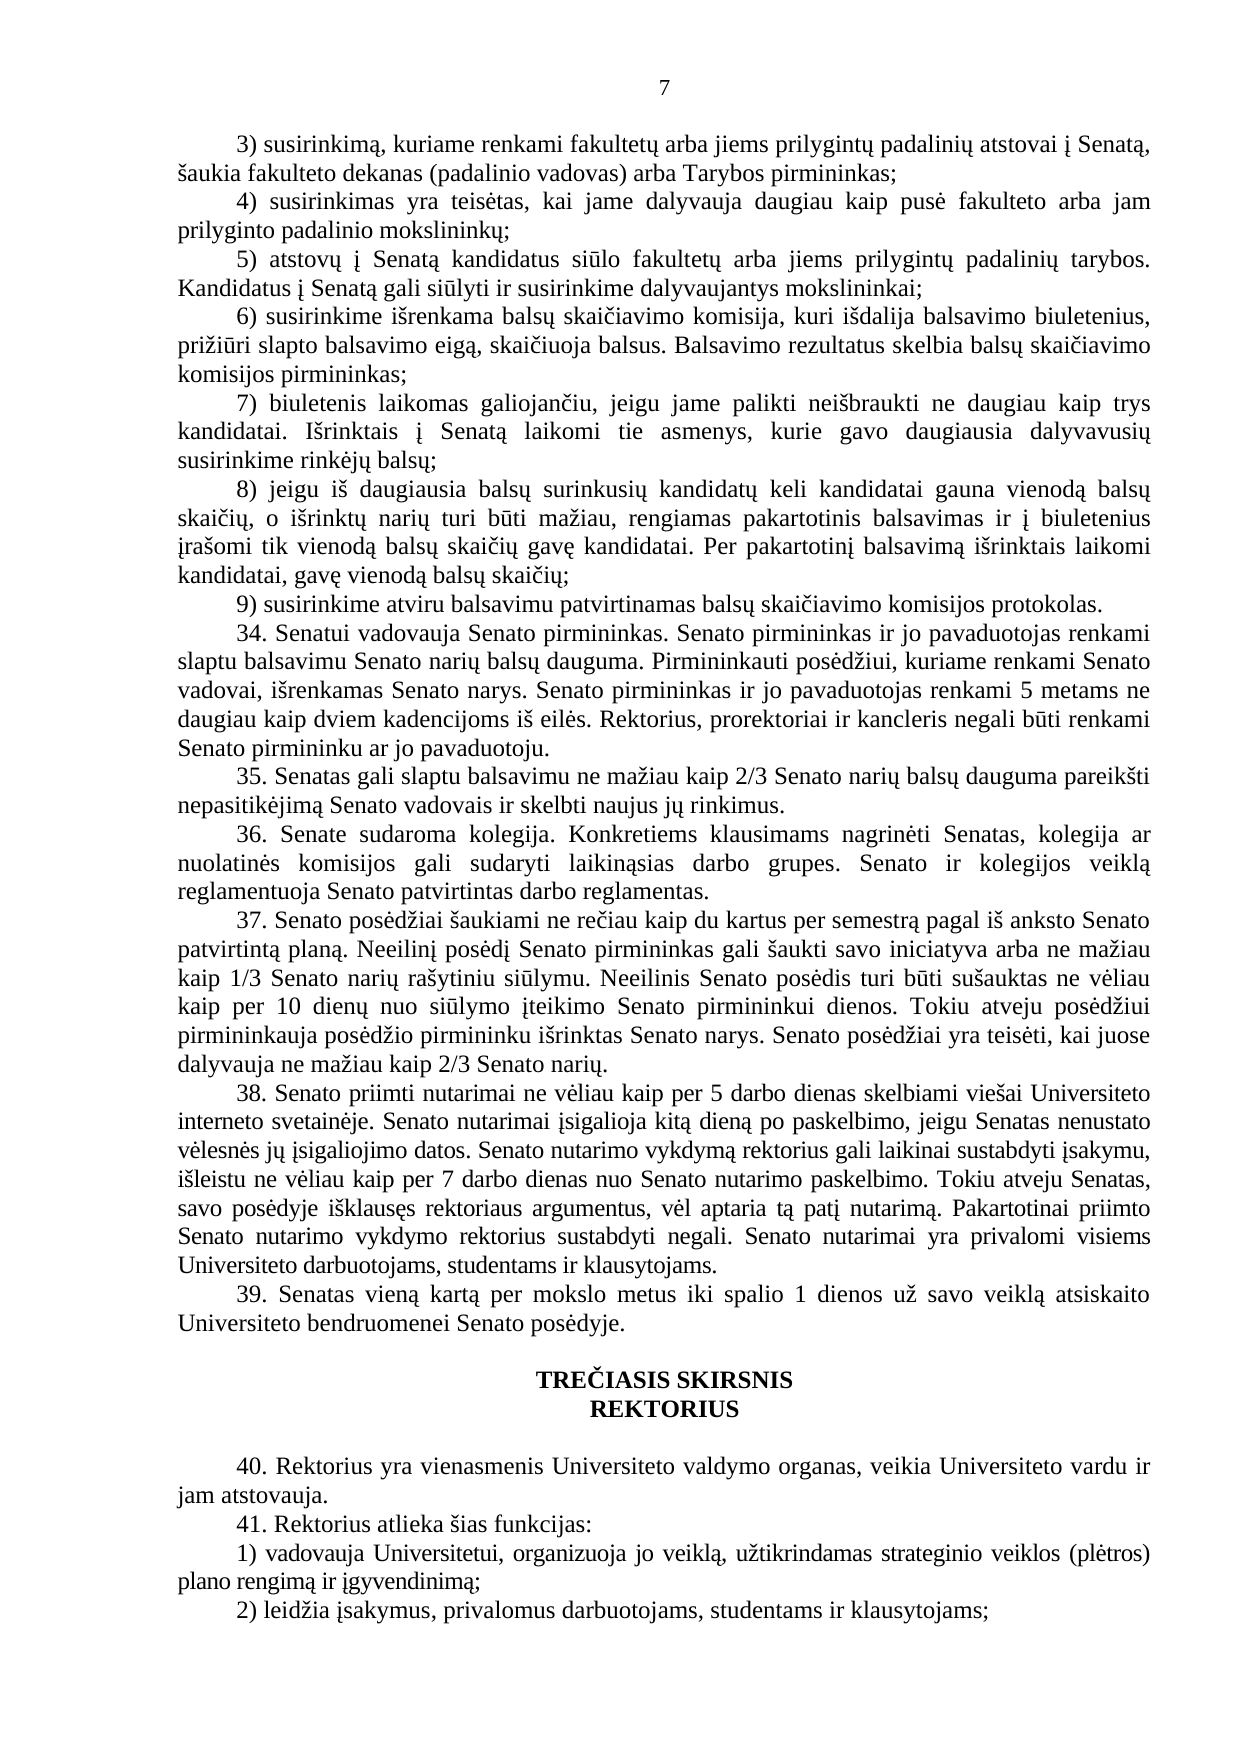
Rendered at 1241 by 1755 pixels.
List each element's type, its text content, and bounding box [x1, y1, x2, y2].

text 35. Senatas gali slaptu balsavimu ne mažiau kaip 2/3 Senato narių balsų dauguma pareikšti nepasitikėjimą Senato vadovais ir skelbti naujus jų rinkimus. [177, 761, 1152, 819]
text 4) susirinkimas yra teisėtas, kai jame dalyvauja daugiau kaip pusė fakulteto arba jam prilyginto padalinio mokslininkų; [177, 186, 1152, 244]
text 1) vadovauja Universitetui, organizuoja jo veiklą, užtikrindamas strateginio veiklos (plėtros) plano rengimą ir įgyvendinimą; [177, 1538, 1152, 1595]
text 38. Senato priimti nutarimai ne vėliau kaip per 5 darbo dienas skelbiami viešai Universiteto interneto svetainėje. Senato nutarimai įsigalioja kitą dieną po paskelbimo, jeigu Senatas nenustato vėlesnės jų įsigaliojimo datos. Senato nutarimo vykdymą rektorius gali laikinai sustabdyti įsakymu, išleistu ne vėliau kaip per 7 darbo dienas nuo Senato nutarimo paskelbimo. Tokiu atveju Senatas, savo posėdyje išklausęs rektoriaus argumentus, vėl aptaria tą patį nutarimą. Pakartotinai priimto Senato nutarimo vykdymo rektorius sustabdyti negali. Senato nutarimai yra privalomi visiems Universiteto darbuotojams, studentams ir klausytojams. [177, 1078, 1152, 1279]
text 7) biuletenis laikomas galiojančiu, jeigu jame palikti neišbraukti ne daugiau kaip trys kandidatai. Išrinktais į Senatą laikomi tie asmenys, kurie gavo daugiausia dalyvavusių susirinkime rinkėjų balsų; [177, 388, 1152, 474]
text 2) leidžia įsakymus, privalomus darbuotojams, studentams ir klausytojams; [177, 1595, 1152, 1624]
text trečiasis SKIRSNIS [177, 1365, 1152, 1394]
text 5) atstovų į Senatą kandidatus siūlo fakultetų arba jiems prilygintų padalinių tarybos. Kandidatus į Senatą gali siūlyti ir susirinkime dalyvaujantys mokslininkai; [177, 244, 1152, 301]
text 40. Rektorius yra vienasmenis Universiteto valdymo organas, veikia Universiteto vardu ir jam atstovauja. [177, 1451, 1152, 1509]
text 8) jeigu iš daugiausia balsų surinkusių kandidatų keli kandidatai gauna vienodą balsų skaičių, o išrinktų narių turi būti mažiau, rengiamas pakartotinis balsavimas ir į biuletenius įrašomi tik vienodą balsų skaičių gavę kandidatai. Per pakartotinį balsavimą išrinktais laikomi kandidatai, gavę vienodą balsų skaičių; [177, 474, 1152, 589]
text 34. Senatui vadovauja Senato pirmininkas. Senato pirmininkas ir jo pavaduotojas renkami slaptu balsavimu Senato narių balsų dauguma. Pirmininkauti posėdžiui, kuriame renkami Senato vadovai, išrenkamas Senato narys. Senato pirmininkas ir jo pavaduotojas renkami 5 metams ne daugiau kaip dviem kadencijoms iš eilės. Rektorius, prorektoriai ir kancleris negali būti renkami Senato pirmininku ar jo pavaduotoju. [177, 618, 1152, 761]
text 36. Senate sudaroma kolegija. Konkretiems klausimams nagrinėti Senatas, kolegija ar nuolatinės komisijos gali sudaryti laikinąsias darbo grupes. Senato ir kolegijos veiklą reglamentuoja Senato patvirtintas darbo reglamentas. [177, 819, 1152, 905]
text 39. Senatas vieną kartą per mokslo metus iki spalio 1 dienos už savo veiklą atsiskaito Universiteto bendruomenei Senato posėdyje. [177, 1279, 1152, 1336]
text 3) susirinkimą, kuriame renkami fakultetų arba jiems prilygintų padalinių atstovai į Senatą, šaukia fakulteto dekanas (padalinio vadovas) arba Tarybos pirmininkas; [177, 129, 1152, 186]
text 9) susirinkime atviru balsavimu patvirtinamas balsų skaičiavimo komisijos protokolas. [177, 589, 1152, 618]
text REKTORIUS [177, 1394, 1152, 1423]
text 41. Rektorius atlieka šias funkcijas: [177, 1509, 1152, 1538]
text 6) susirinkime išrenkama balsų skaičiavimo komisija, kuri išdalija balsavimo biuletenius, prižiūri slapto balsavimo eigą, skaičiuoja balsus. Balsavimo rezultatus skelbia balsų skaičiavimo komisijos pirmininkas; [177, 301, 1152, 388]
text 37. Senato posėdžiai šaukiami ne rečiau kaip du kartus per semestrą pagal iš anksto Senato patvirtintą planą. Neeilinį posėdį Senato pirmininkas gali šaukti savo iniciatyva arba ne mažiau kaip 1/3 Senato narių rašytiniu siūlymu. Neeilinis Senato posėdis turi būti sušauktas ne vėliau kaip per 10 dienų nuo siūlymo įteikimo Senato pirmininkui dienos. Tokiu atveju posėdžiui pirmininkauja posėdžio pirmininku išrinktas Senato narys. Senato posėdžiai yra teisėti, kai juose dalyvauja ne mažiau kaip 2/3 Senato narių. [177, 905, 1152, 1078]
